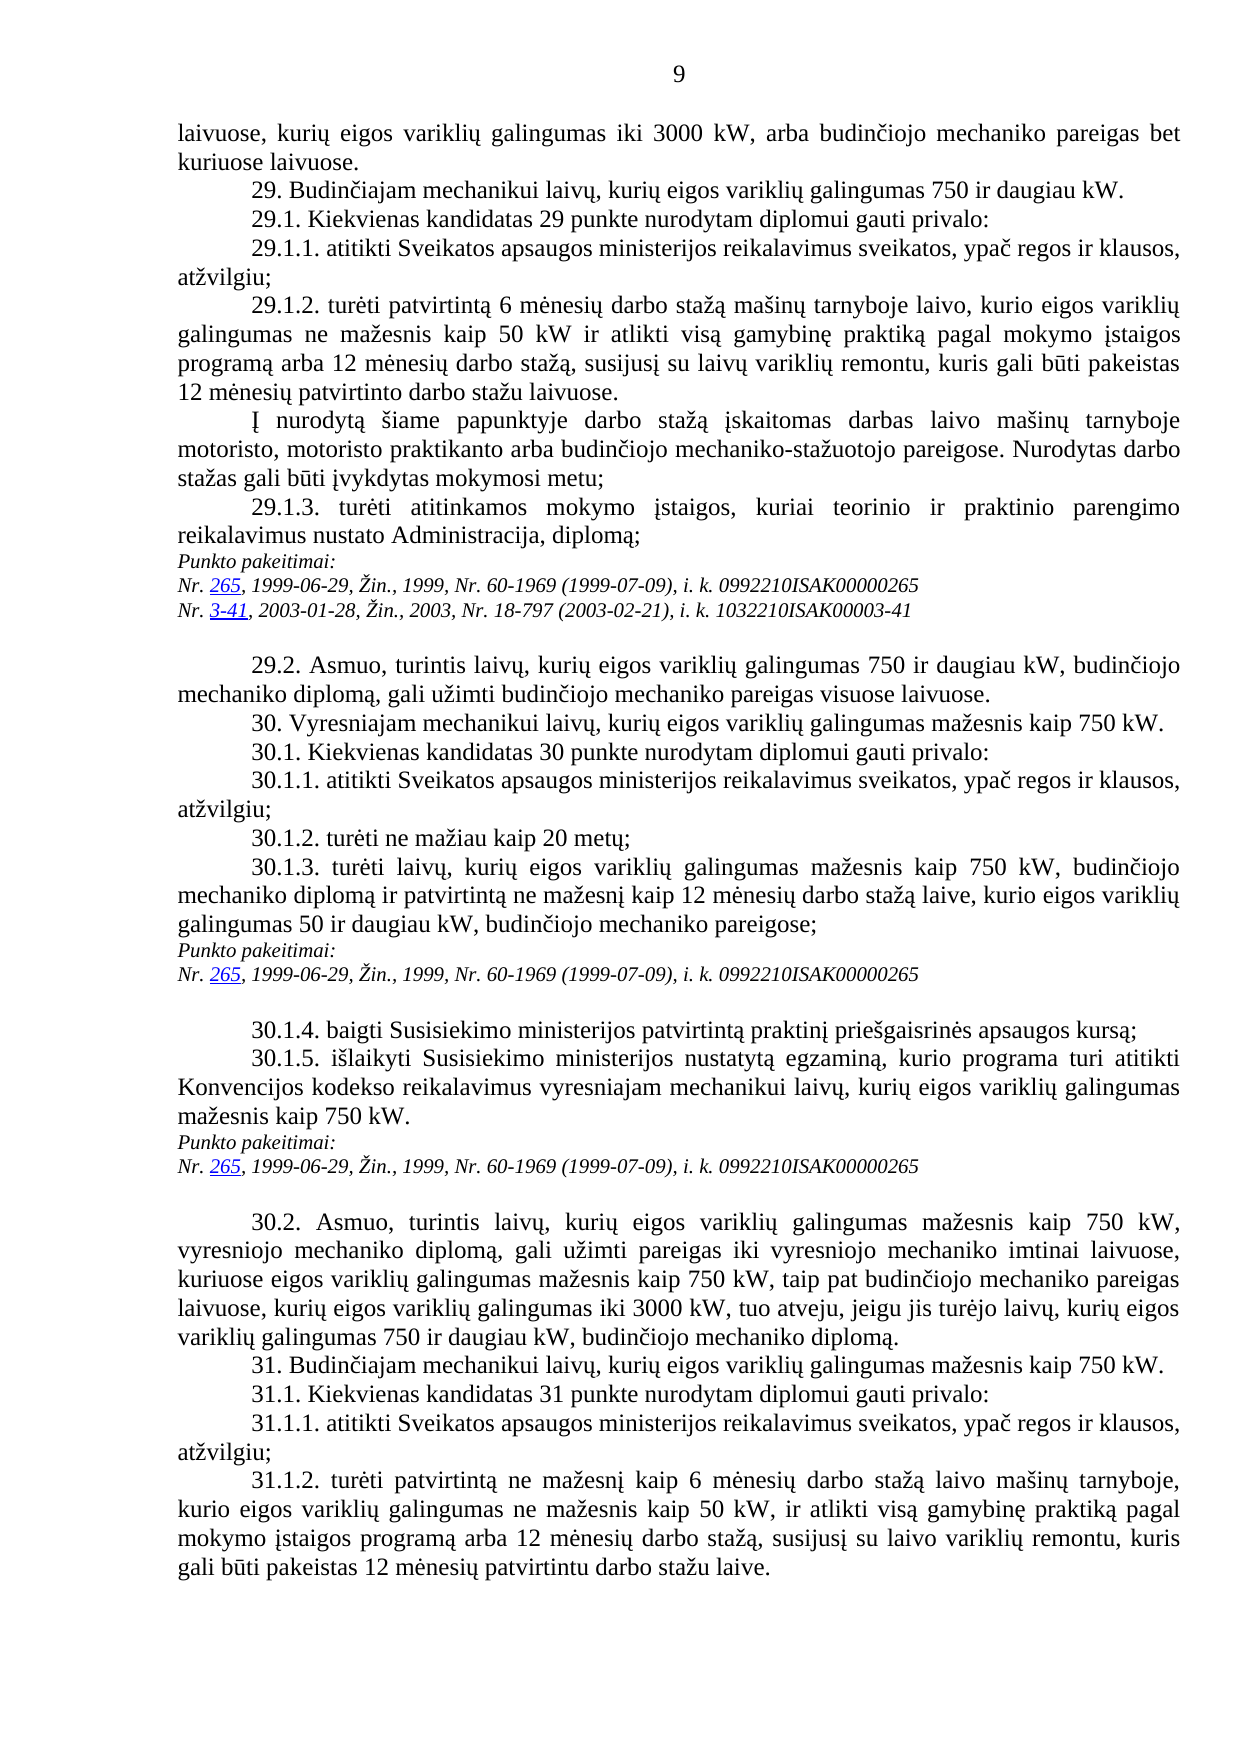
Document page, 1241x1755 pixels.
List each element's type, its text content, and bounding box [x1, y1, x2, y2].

text 31.1.1. atitikti Sveikatos apsaugos ministerijos reikalavimus sveikatos, ypač regos ir klausos, atžvilgiu; [177, 1408, 1181, 1465]
text laivuose, kurių eigos variklių galingumas iki 3000 kW, arba budinčiojo mechaniko pareigas bet kuriuose laivuose. [177, 118, 1181, 176]
text 29. Budinčiajam mechanikui laivų, kurių eigos variklių galingumas 750 ir daugiau kW. [177, 176, 1181, 204]
text 31.1.2. turėti patvirtintą ne mažesnį kaip 6 mėnesių darbo stažą laivo mašinų tarnyboje, kurio eigos variklių galingumas ne mažesnis kaip 50 kW, ir atlikti visą gamybinę praktiką pagal mokymo įstaigos programą arba 12 mėnesių darbo stažą, susijusį su laivo variklių remontu, kuris gali būti pakeistas 12 mėnesių patvirtintu darbo stažu laive. [177, 1465, 1181, 1580]
text 29.1.2. turėti patvirtintą 6 mėnesių darbo stažą mašinų tarnyboje laivo, kurio eigos variklių galingumas ne mažesnis kaip 50 kW ir atlikti visą gamybinę praktiką pagal mokymo įstaigos programą arba 12 mėnesių darbo stažą, susijusį su laivų variklių remontu, kuris gali būti pakeistas 12 mėnesių patvirtinto darbo stažu laivuose. [177, 291, 1181, 406]
text 29.1.1. atitikti Sveikatos apsaugos ministerijos reikalavimus sveikatos, ypač regos ir klausos, atžvilgiu; [177, 233, 1181, 291]
text 31.1. Kiekvienas kandidatas 31 punkte nurodytam diplomui gauti privalo: [177, 1379, 1181, 1408]
text 30.1. Kiekvienas kandidatas 30 punkte nurodytam diplomui gauti privalo: [177, 737, 1181, 765]
text 31. Budinčiajam mechanikui laivų, kurių eigos variklių galingumas mažesnis kaip 750 kW. [177, 1350, 1181, 1379]
text 30.1.5. išlaikyti Susisiekimo ministerijos nustatytą egzaminą, kurio programa turi atitikti Konvencijos kodekso reikalavimus vyresniajam mechanikui laivų, kurių eigos variklių galingumas mažesnis kaip 750 kW. [177, 1043, 1181, 1130]
text 29.1. Kiekvienas kandidatas 29 punkte nurodytam diplomui gauti privalo: [177, 204, 1181, 233]
text 29.2. Asmuo, turintis laivų, kurių eigos variklių galingumas 750 ir daugiau kW, budinčiojo mechaniko diplomą, gali užimti budinčiojo mechaniko pareigas visuose laivuose. [177, 650, 1181, 708]
text Nr. 265, 1999-06-29, Žin., 1999, Nr. 60-1969 (1999-07-09), i. k. 0992210ISAK00000265 [177, 573, 1181, 597]
text 30.1.2. turėti ne mažiau kaip 20 metų; [177, 823, 1181, 852]
text 30. Vyresniajam mechanikui laivų, kurių eigos variklių galingumas mažesnis kaip 750 kW. [177, 708, 1181, 737]
text Nr. 3-41, 2003-01-28, Žin., 2003, Nr. 18-797 (2003-02-21), i. k. 1032210ISAK00003-41 [177, 597, 1181, 622]
text 30.1.1. atitikti Sveikatos apsaugos ministerijos reikalavimus sveikatos, ypač regos ir klausos, atžvilgiu; [177, 765, 1181, 823]
text Į nurodytą šiame papunktyje darbo stažą įskaitomas darbas laivo mašinų tarnyboje motoristo, motoristo praktikanto arba budinčiojo mechaniko-stažuotojo pareigose. Nurodytas darbo stažas gali būti įvykdytas mokymosi metu; [177, 406, 1181, 492]
text 29.1.3. turėti atitinkamos mokymo įstaigos, kuriai teorinio ir praktinio parengimo reikalavimus nustato Administracija, diplomą; [177, 492, 1181, 549]
text Punkto pakeitimai: [177, 938, 1181, 962]
text Nr. 265, 1999-06-29, Žin., 1999, Nr. 60-1969 (1999-07-09), i. k. 0992210ISAK00000265 [177, 962, 1181, 986]
text Nr. 265, 1999-06-29, Žin., 1999, Nr. 60-1969 (1999-07-09), i. k. 0992210ISAK00000265 [177, 1154, 1181, 1178]
text 30.2. Asmuo, turintis laivų, kurių eigos variklių galingumas mažesnis kaip 750 kW, vyresniojo mechaniko diplomą, gali užimti pareigas iki vyresniojo mechaniko imtinai laivuose, kuriuose eigos variklių galingumas mažesnis kaip 750 kW, taip pat budinčiojo mechaniko pareigas laivuose, kurių eigos variklių galingumas iki 3000 kW, tuo atveju, jeigu jis turėjo laivų, kurių eigos variklių galingumas 750 ir daugiau kW, budinčiojo mechaniko diplomą. [177, 1207, 1181, 1350]
text 30.1.4. baigti Susisiekimo ministerijos patvirtintą praktinį priešgaisrinės apsaugos kursą; [177, 1015, 1181, 1043]
text Punkto pakeitimai: [177, 549, 1181, 573]
text 30.1.3. turėti laivų, kurių eigos variklių galingumas mažesnis kaip 750 kW, budinčiojo mechaniko diplomą ir patvirtintą ne mažesnį kaip 12 mėnesių darbo stažą laive, kurio eigos variklių galingumas 50 ir daugiau kW, budinčiojo mechaniko pareigose; [177, 852, 1181, 938]
text Punkto pakeitimai: [177, 1130, 1181, 1154]
